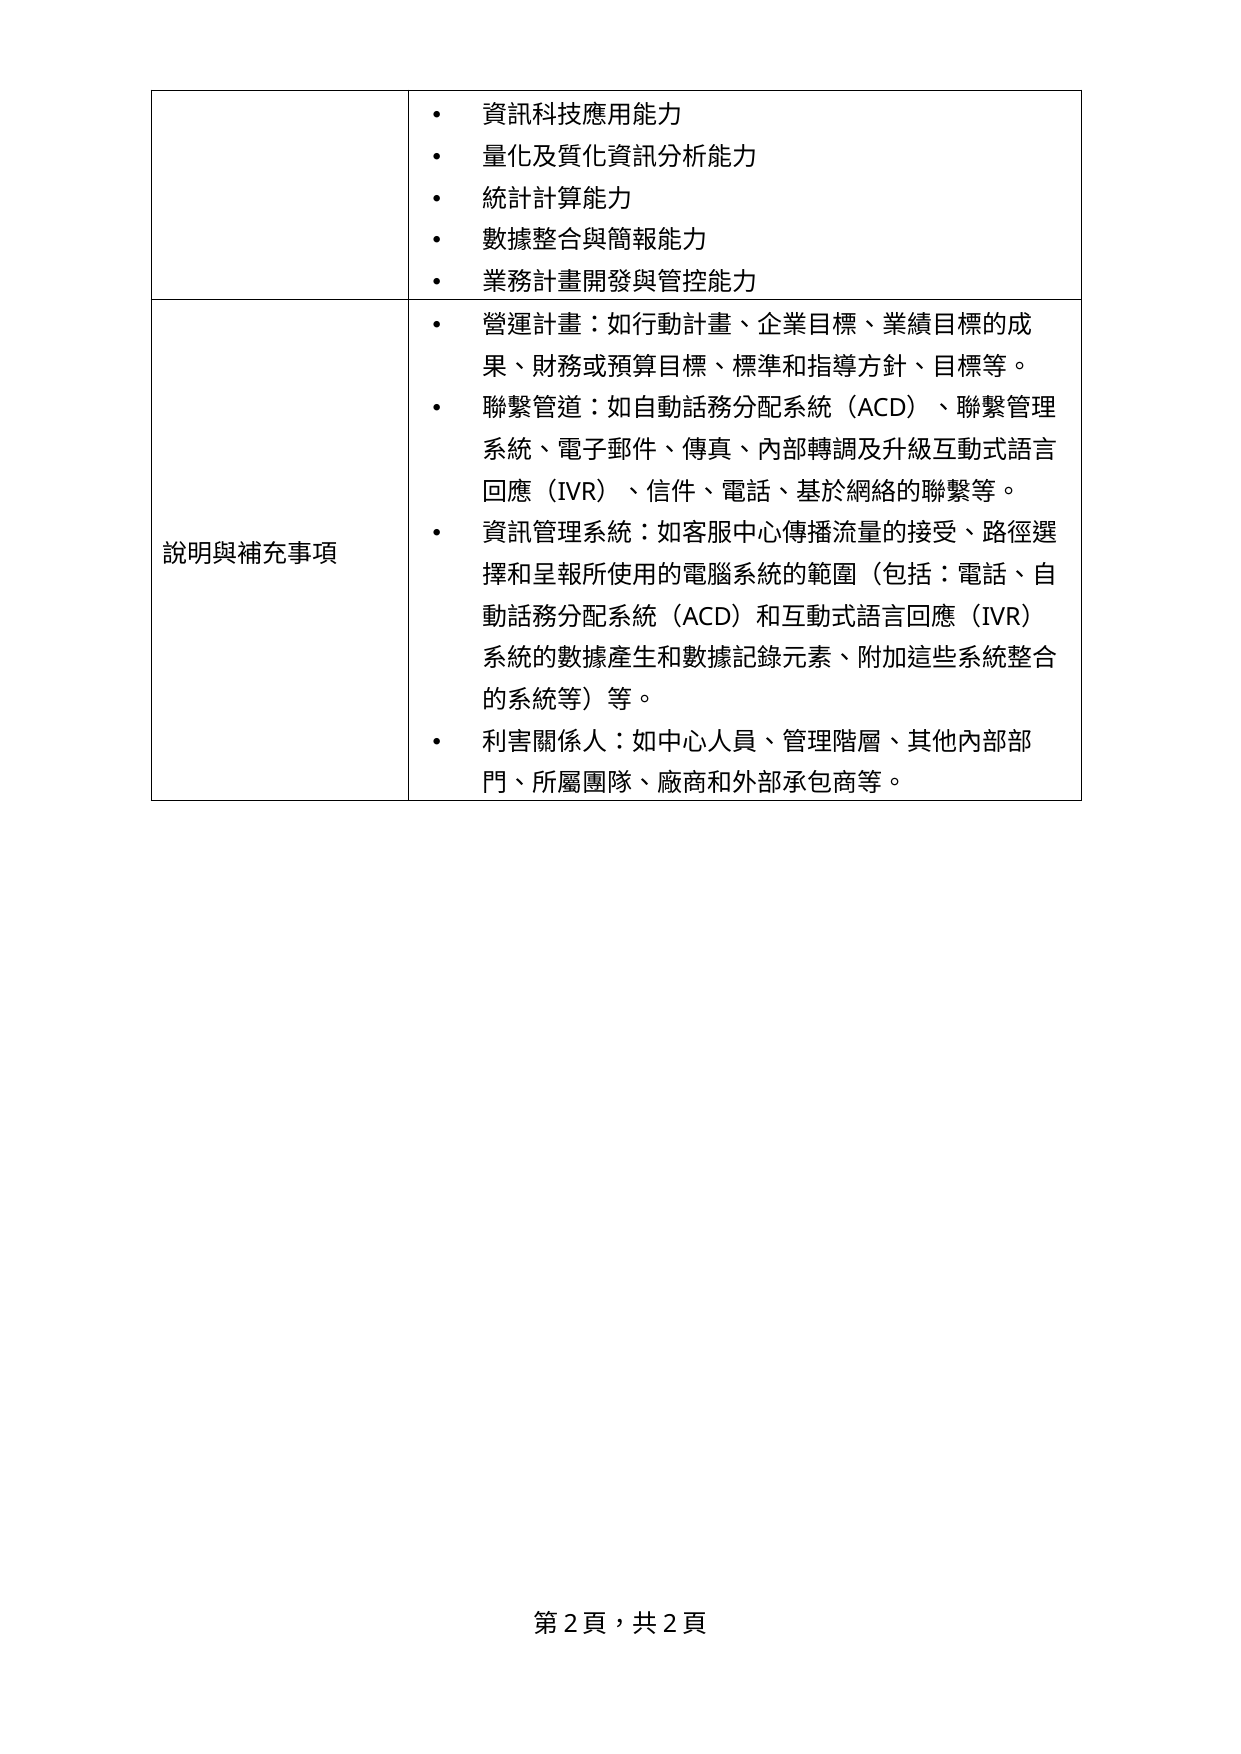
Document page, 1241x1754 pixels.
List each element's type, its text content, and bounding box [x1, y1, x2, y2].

table_cell 營運計畫：如行動計畫、企業目標、業績目標的成果、財務或預算目標、標準和指導方針、目標等。 聯繫管道：如自動話務分配系統（ACD）、聯繫管理系統、電子郵件、傳真、內部轉調及升級互動式語言回應（IVR）、信件、電話、基於網絡的聯繫等。 資訊管理系統：如客服中心傳播流量的接受、路徑選擇和呈報所使用的電腦系統的範圍（包括：電話、自動話務分配系統（ACD）和互動式語言回應（IVR）系統的數據產生和數據記錄元素、附加這些系統整合的系統等）等。 利害關係人：如中心人員、管理階層、其他內部部門、所屬團隊、廠商和外部承包商等。 [409, 300, 1081, 800]
table_cell [152, 91, 408, 299]
table_cell 人際溝通協調能力 客戶訴願處理能力 資訊科技應用能力 量化及質化資訊分析能力 統計計算能力 數據整合與簡報能力 業務計畫開發與管控能力 [409, 91, 1081, 299]
table_cell 說明與補充事項 [152, 300, 408, 800]
